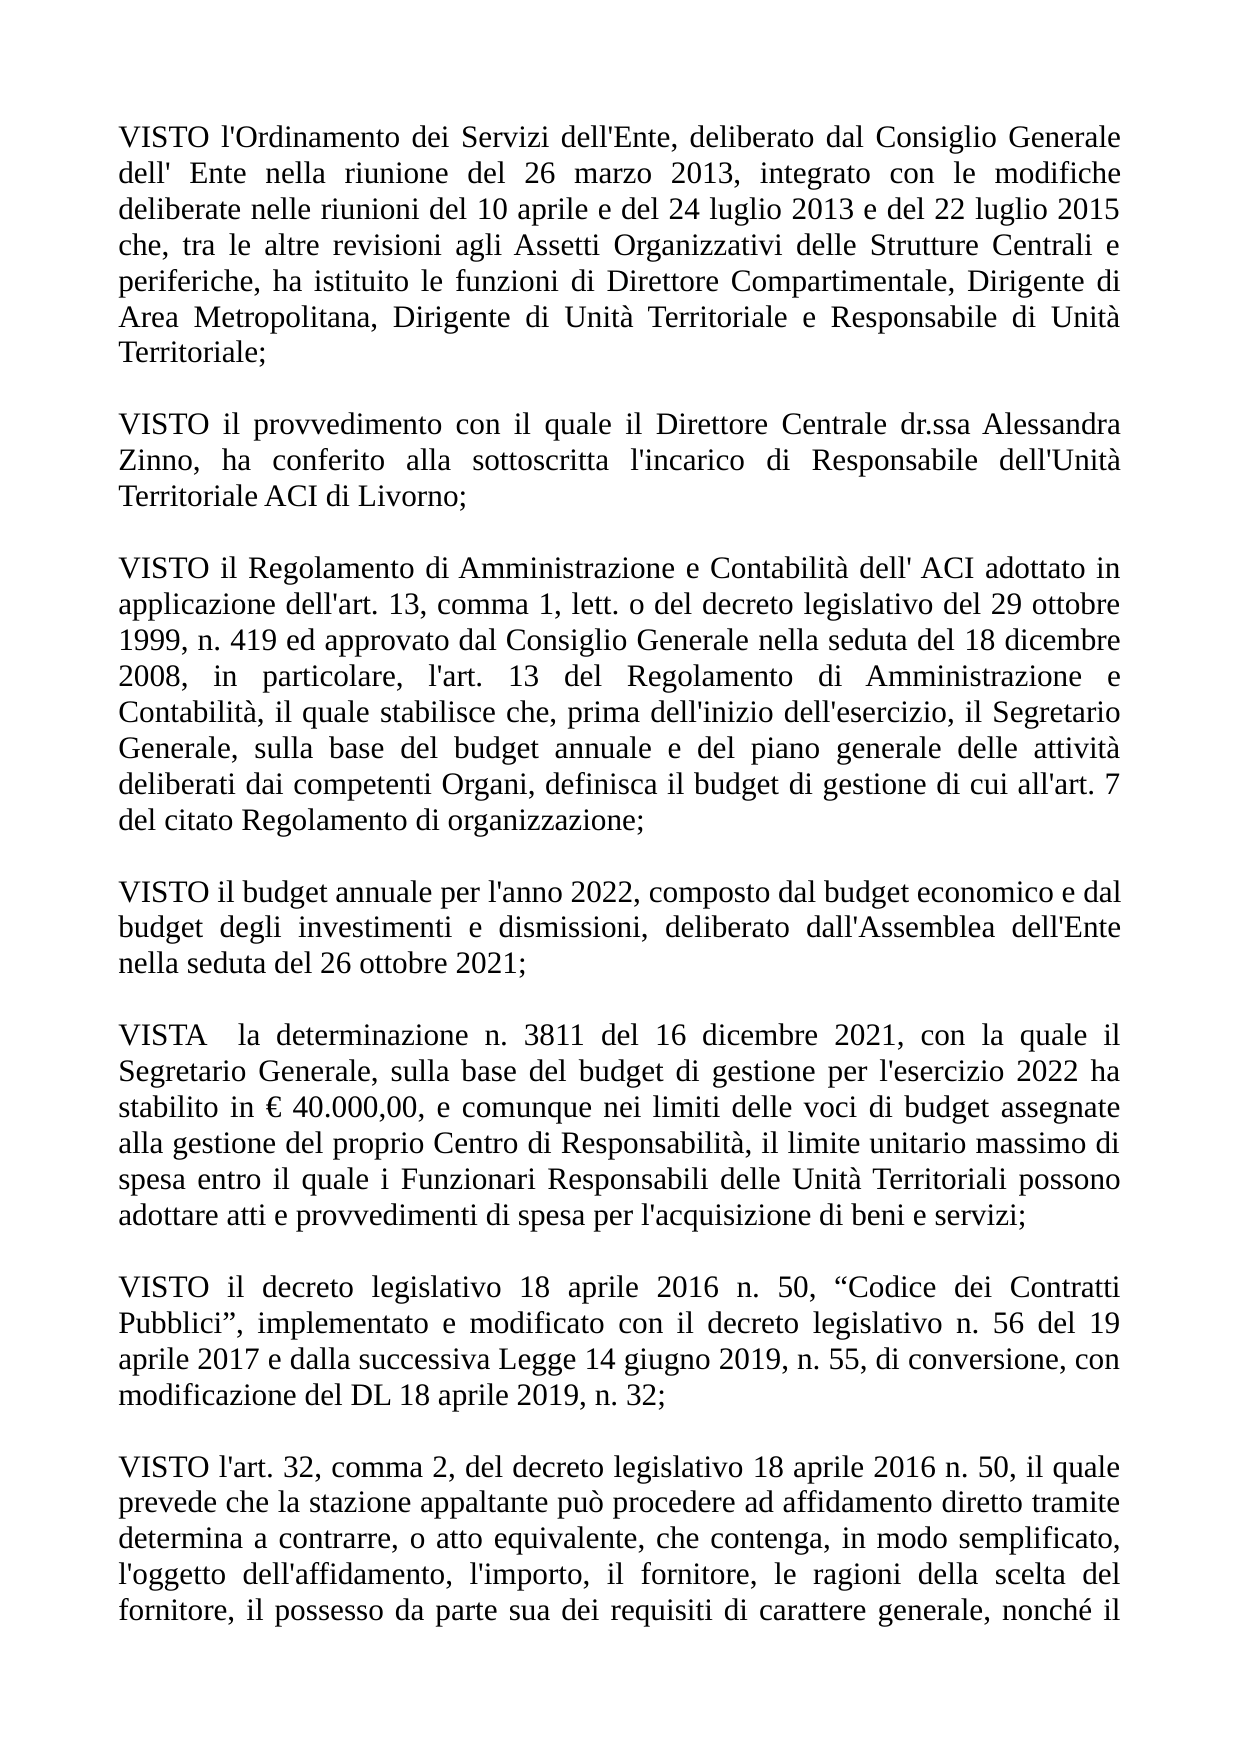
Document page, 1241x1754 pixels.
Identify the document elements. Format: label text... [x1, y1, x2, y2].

text VISTO il budget annuale per l'anno 2022, composto dal budget economico e dal budget degli investimenti e dismissioni, deliberato dall'Assemblea dell'Ente nella seduta del 26 ottobre 2021; [118, 873, 1122, 981]
text VISTO l'Ordinamento dei Servizi dell'Ente, deliberato dal Consiglio Generale dell' Ente nella riunione del 26 marzo 2013, integrato con le modifiche deliberate nelle riunioni del 10 aprile e del 24 luglio 2013 e del 22 luglio 2015 che, tra le altre revisioni agli Assetti Organizzativi delle Strutture Centrali e periferiche, ha istituito le funzioni di Direttore Compartimentale, Dirigente di Area Metropolitana, Dirigente di Unità Territoriale e Responsabile di Unità Territoriale; [118, 118, 1122, 370]
text VISTO il provvedimento con il quale il Direttore Centrale dr.ssa Alessandra Zinno, ha conferito alla sottoscritta l'incarico di Responsabile dell'Unità Territoriale ACI di Livorno; [118, 406, 1122, 513]
text VISTA la determinazione n. 3811 del 16 dicembre 2021, con la quale il Segretario Generale, sulla base del budget di gestione per l'esercizio 2022 ha stabilito in € 40.000,00, e comunque nei limiti delle voci di budget assegnate alla gestione del proprio Centro di Responsabilità, il limite unitario massimo di spesa entro il quale i Funzionari Responsabili delle Unità Territoriali possono adottare atti e provvedimenti di spesa per l'acquisizione di beni e servizi; [118, 1017, 1122, 1232]
text VISTO il decreto legislativo 18 aprile 2016 n. 50, “Codice dei Contratti Pubblici”, implementato e modificato con il decreto legislativo n. 56 del 19 aprile 2017 e dalla successiva Legge 14 giugno 2019, n. 55, di conversione, con modificazione del DL 18 aprile 2019, n. 32; [118, 1268, 1122, 1412]
text VISTO il Regolamento di Amministrazione e Contabilità dell' ACI adottato in applicazione dell'art. 13, comma 1, lett. o del decreto legislativo del 29 ottobre 1999, n. 419 ed approvato dal Consiglio Generale nella seduta del 18 dicembre 2008, in particolare, l'art. 13 del Regolamento di Amministrazione e Contabilità, il quale stabilisce che, prima dell'inizio dell'esercizio, il Segretario Generale, sulla base del budget annuale e del piano generale delle attività deliberati dai competenti Organi, definisca il budget di gestione di cui all'art. 7 del citato Regolamento di organizzazione; [118, 549, 1122, 837]
text VISTO l'art. 32, comma 2, del decreto legislativo 18 aprile 2016 n. 50, il quale prevede che la stazione appaltante può procedere ad affidamento diretto tramite determina a contrarre, o atto equivalente, che contenga, in modo semplificato, l'oggetto dell'affidamento, l'importo, il fornitore, le ragioni della scelta del fornitore, il possesso da parte sua dei requisiti di carattere generale, nonché il [118, 1448, 1122, 1627]
